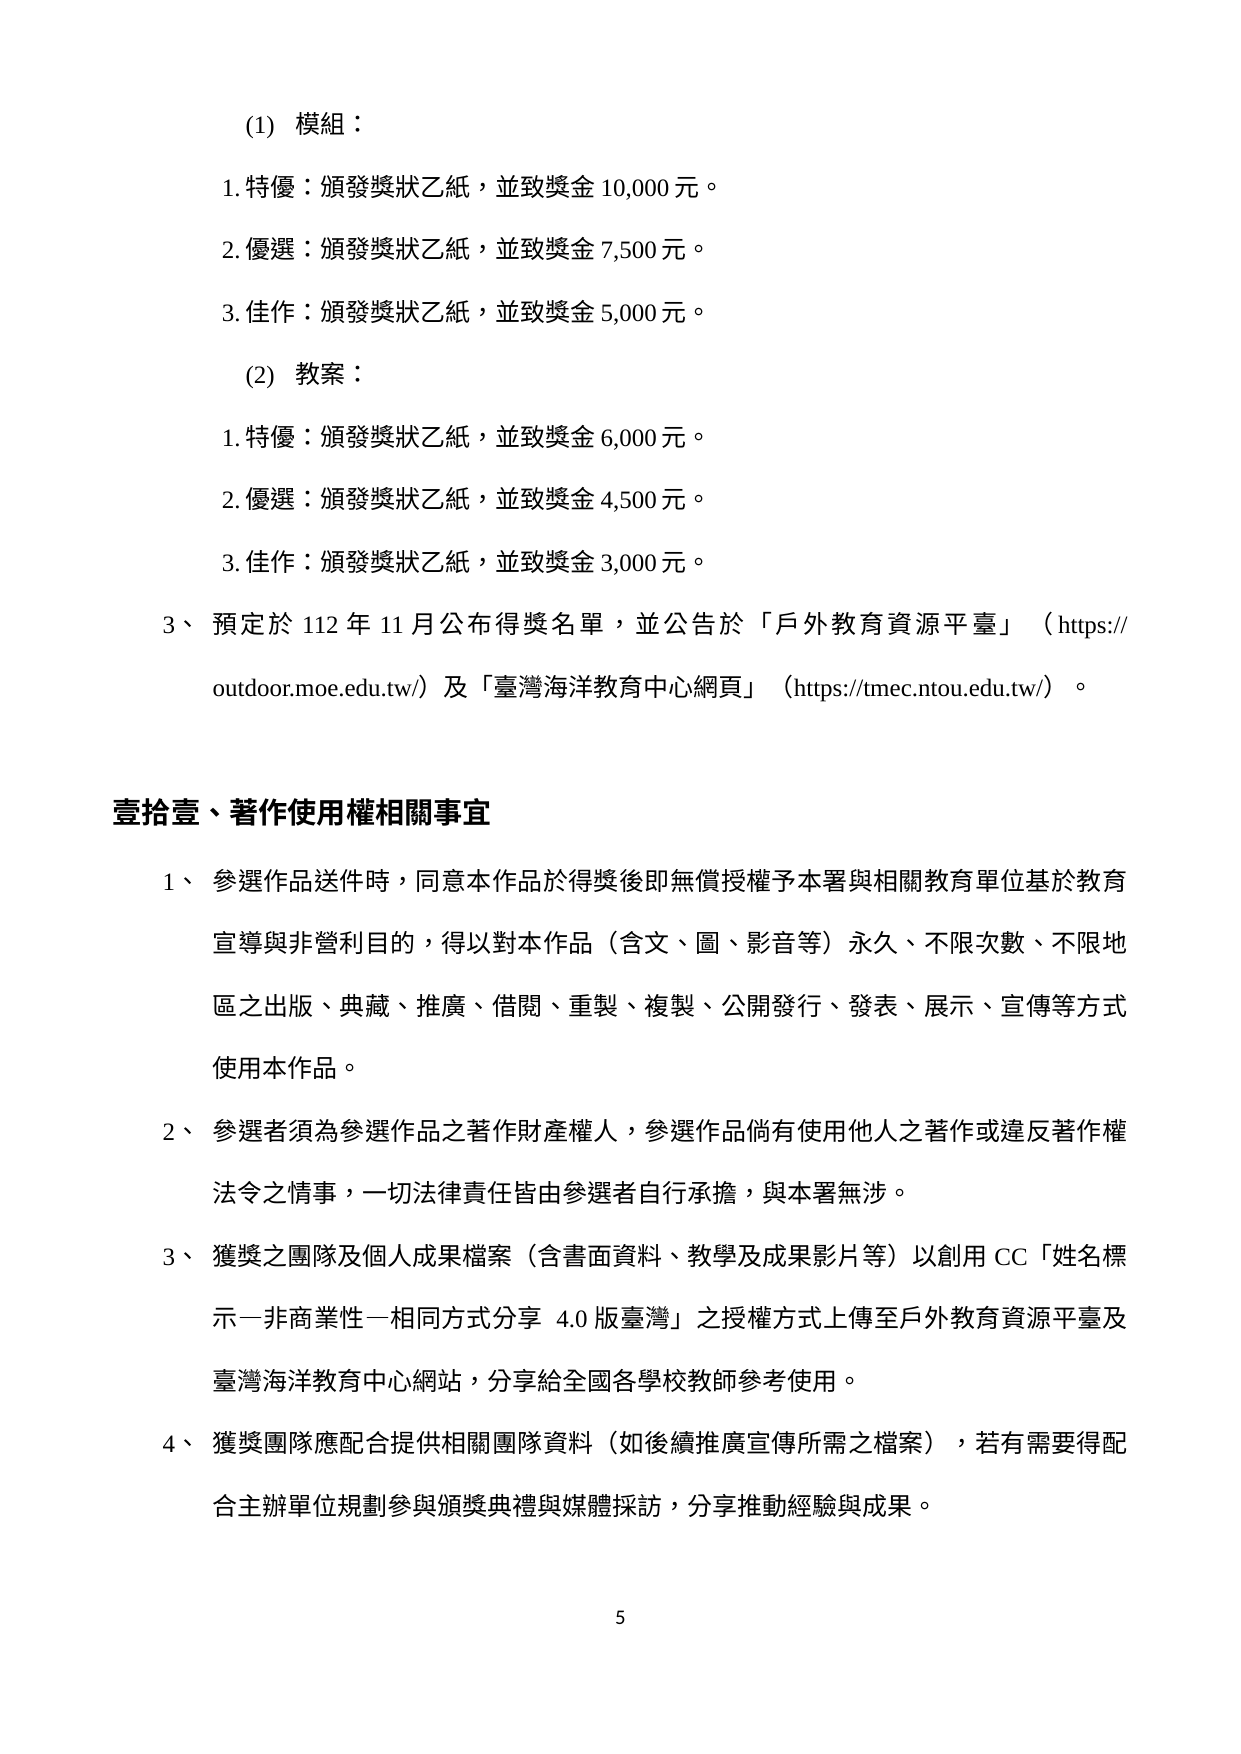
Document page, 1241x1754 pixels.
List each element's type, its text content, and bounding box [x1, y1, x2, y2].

subtitle 壹拾壹、著作使用權相關事宜 [112, 769, 1128, 831]
list 特優：頒發獎狀乙紙，並致獎金10,000元。 [222, 144, 1128, 206]
list 優選：頒發獎狀乙紙，並致獎金7,500元。 [222, 206, 1128, 269]
list 佳作：頒發獎狀乙紙，並致獎金5,000元。 [222, 269, 1128, 331]
list 參選作品送件時，同意本作品於得獎後即無償授權予本署與相關教育單位基於教育宣導與非營利目的，得以對本作品（含文、圖、影音等）永久、不限次數、不限地區之出版、典藏、推廣、借閱、重製、複製、公開發行、發表、展示、宣傳等方式使用本作品。 [162, 838, 1128, 1088]
list 獲獎之團隊及個人成果檔案（含書面資料、教學及成果影片等）以創用CC「姓名標示—非商業性—相同方式分享 4.0 版臺灣」之授權方式上傳至戶外教育資源平臺及臺灣海洋教育中心網站，分享給全國各學校教師參考使用。 [162, 1213, 1128, 1400]
list 教案： [245, 331, 1128, 394]
list 模組： [245, 81, 1128, 144]
list 獲獎團隊應配合提供相關團隊資料（如後續推廣宣傳所需之檔案），若有需要得配合主辦單位規劃參與頒獎典禮與媒體採訪，分享推動經驗與成果。 [162, 1400, 1128, 1525]
list 佳作：頒發獎狀乙紙，並致獎金3,000元。 [222, 519, 1128, 581]
list 參選者須為參選作品之著作財產權人，參選作品倘有使用他人之著作或違反著作權法令之情事，一切法律責任皆由參選者自行承擔，與本署無涉。 [162, 1088, 1128, 1213]
list 優選：頒發獎狀乙紙，並致獎金4,500元。 [222, 456, 1128, 519]
list 特優：頒發獎狀乙紙，並致獎金6,000元。 [222, 394, 1128, 456]
list 預定於112年11月公布得獎名單，並公告於「戶外教育資源平臺」（https://outdoor.moe.edu.tw/）及「臺灣海洋教育中心網頁」（https://tmec.ntou.edu.tw/）。 [162, 581, 1128, 706]
